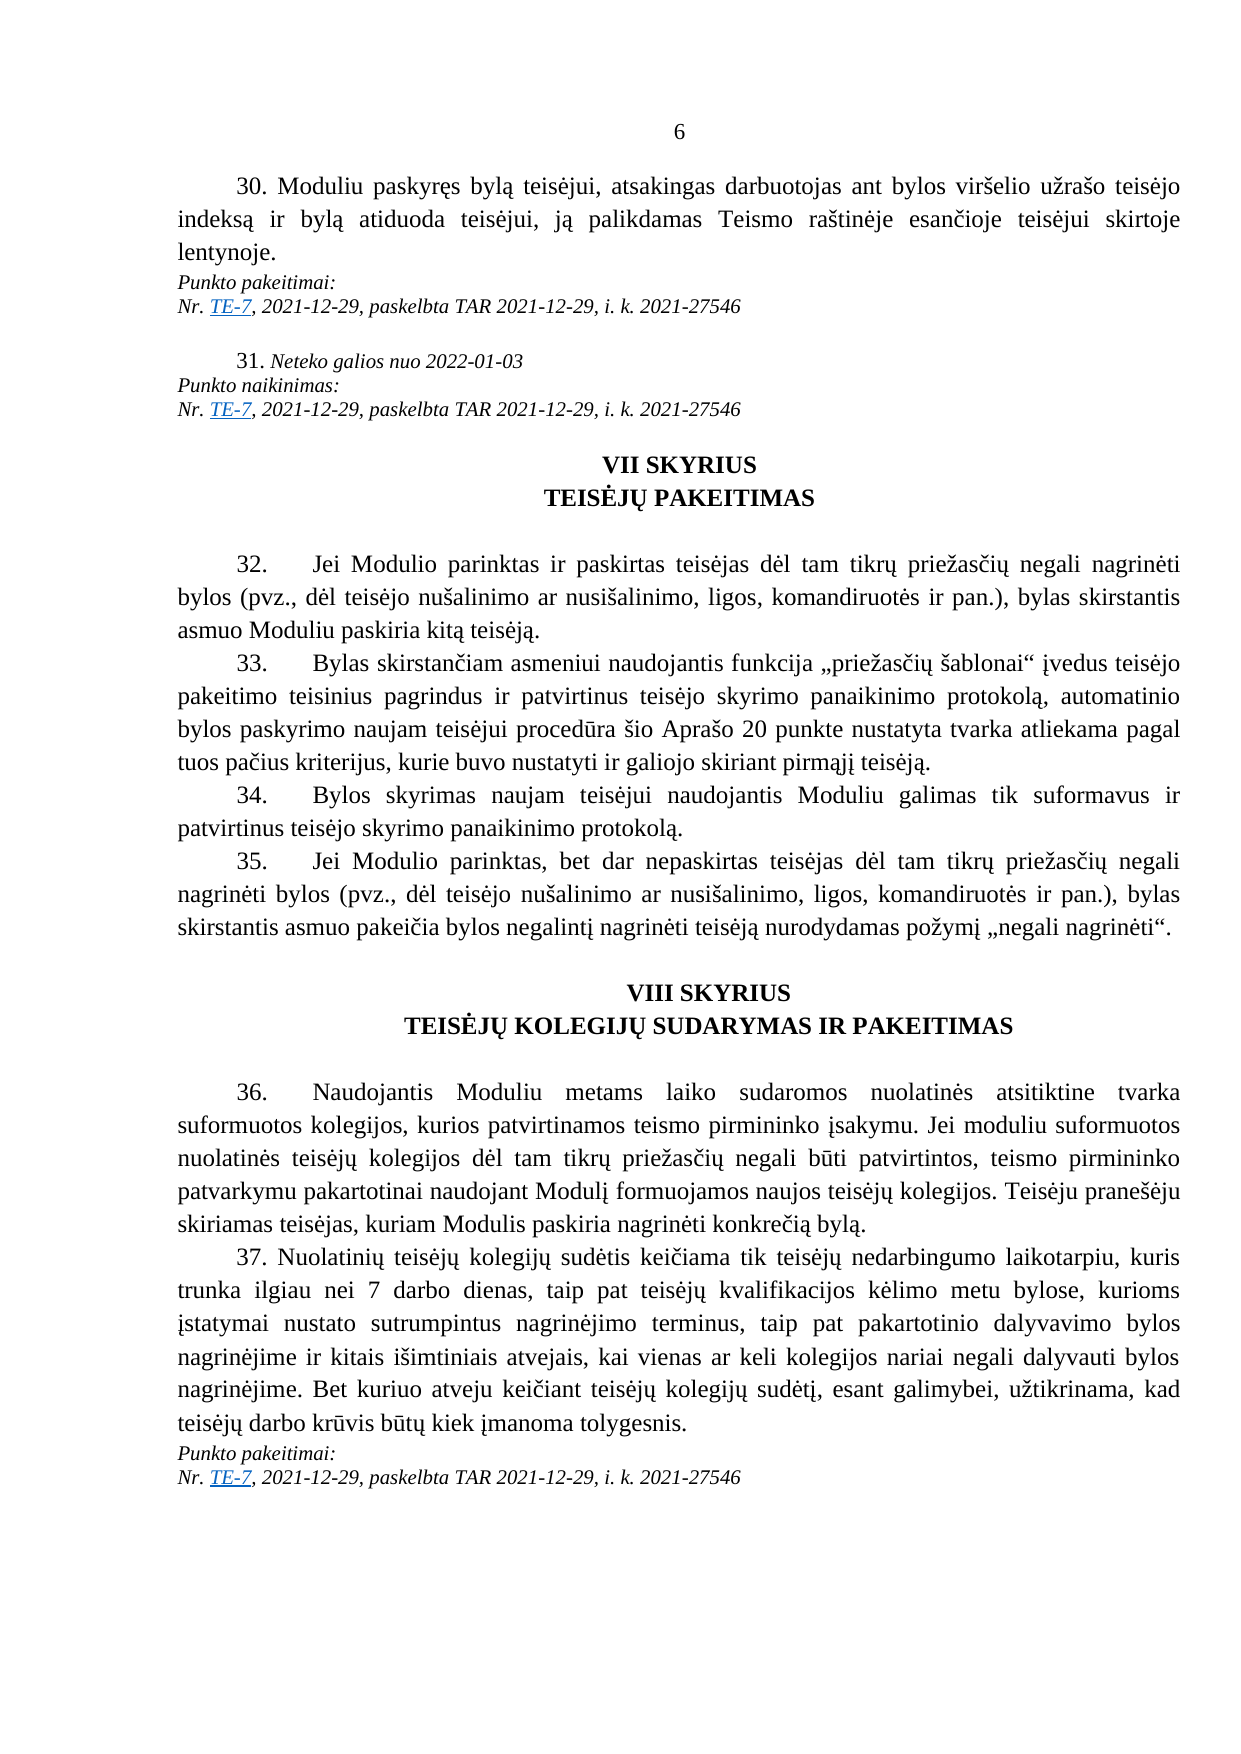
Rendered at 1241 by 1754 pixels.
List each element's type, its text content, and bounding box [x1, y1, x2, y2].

text 35. Jei Modulio parinktas, bet dar nepaskirtas teisėjas dėl tam tikrų priežasčių negali nagrinėti bylos (pvz., dėl teisėjo nušalinimo ar nusišalinimo, ligos, komandiruotės ir pan.), bylas skirstantis asmuo pakeičia bylos negalintį nagrinėti teisėją nurodydamas požymį „negali nagrinėti“. [177, 846, 1181, 941]
text Punkto naikinimas: [177, 373, 1181, 397]
text Nr. TE-7, 2021-12-29, paskelbta TAR 2021-12-29, i. k. 2021-27546 [177, 294, 1181, 318]
text 32. Jei Modulio parinktas ir paskirtas teisėjas dėl tam tikrų priežasčių negali nagrinėti bylos (pvz., dėl teisėjo nušalinimo ar nusišalinimo, ligos, komandiruotės ir pan.), bylas skirstantis asmuo Moduliu paskiria kitą teisėją. [177, 549, 1181, 644]
text TEISĖJŲ KOLEGIJŲ SUDARYMAS IR PAKEITIMAS [177, 1011, 1181, 1040]
text VII SKYRIUS [177, 450, 1181, 479]
text 31. Neteko galios nuo 2022-01-03 [177, 347, 1181, 373]
text 30. Moduliu paskyręs bylą teisėjui, atsakingas darbuotojas ant bylos viršelio užrašo teisėjo indeksą ir bylą atiduoda teisėjui, ją palikdamas Teismo raštinėje esančioje teisėjui skirtoje lentynoje. [177, 171, 1181, 266]
text Nr. TE-7, 2021-12-29, paskelbta TAR 2021-12-29, i. k. 2021-27546 [177, 397, 1181, 421]
text Punkto pakeitimai: [177, 270, 1181, 294]
text 36. Naudojantis Moduliu metams laiko sudaromos nuolatinės atsitiktine tvarka suformuotos kolegijos, kurios patvirtinamos teismo pirmininko įsakymu. Jei moduliu suformuotos nuolatinės teisėjų kolegijos dėl tam tikrų priežasčių negali būti patvirtintos, teismo pirmininko patvarkymu pakartotinai naudojant Modulį formuojamos naujos teisėjų kolegijos. Teisėju pranešėju skiriamas teisėjas, kuriam Modulis paskiria nagrinėti konkrečią bylą. [177, 1077, 1181, 1238]
text TEISĖJŲ PAKEITIMAS [177, 483, 1181, 512]
text 37. Nuolatinių teisėjų kolegijų sudėtis keičiama tik teisėjų nedarbingumo laikotarpiu, kuris trunka ilgiau nei 7 darbo dienas, taip pat teisėjų kvalifikacijos kėlimo metu bylose, kurioms įstatymai nustato sutrumpintus nagrinėjimo terminus, taip pat pakartotinio dalyvavimo bylos nagrinėjime ir kitais išimtiniais atvejais, kai vienas ar keli kolegijos nariai negali dalyvauti bylos nagrinėjime. Bet kuriuo atveju keičiant teisėjų kolegijų sudėtį, esant galimybei, užtikrinama, kad teisėjų darbo krūvis būtų kiek įmanoma tolygesnis. [177, 1242, 1181, 1436]
text 33. Bylas skirstančiam asmeniui naudojantis funkcija „priežasčių šablonai“ įvedus teisėjo pakeitimo teisinius pagrindus ir patvirtinus teisėjo skyrimo panaikinimo protokolą, automatinio bylos paskyrimo naujam teisėjui procedūra šio Aprašo 20 punkte nustatyta tvarka atliekama pagal tuos pačius kriterijus, kurie buvo nustatyti ir galiojo skiriant pirmąjį teisėją. [177, 648, 1181, 776]
text Nr. TE-7, 2021-12-29, paskelbta TAR 2021-12-29, i. k. 2021-27546 [177, 1465, 1181, 1489]
text Punkto pakeitimai: [177, 1441, 1181, 1465]
text VIII SKYRIUS [177, 978, 1181, 1007]
text 34. Bylos skyrimas naujam teisėjui naudojantis Moduliu galimas tik suformavus ir patvirtinus teisėjo skyrimo panaikinimo protokolą. [177, 780, 1181, 842]
